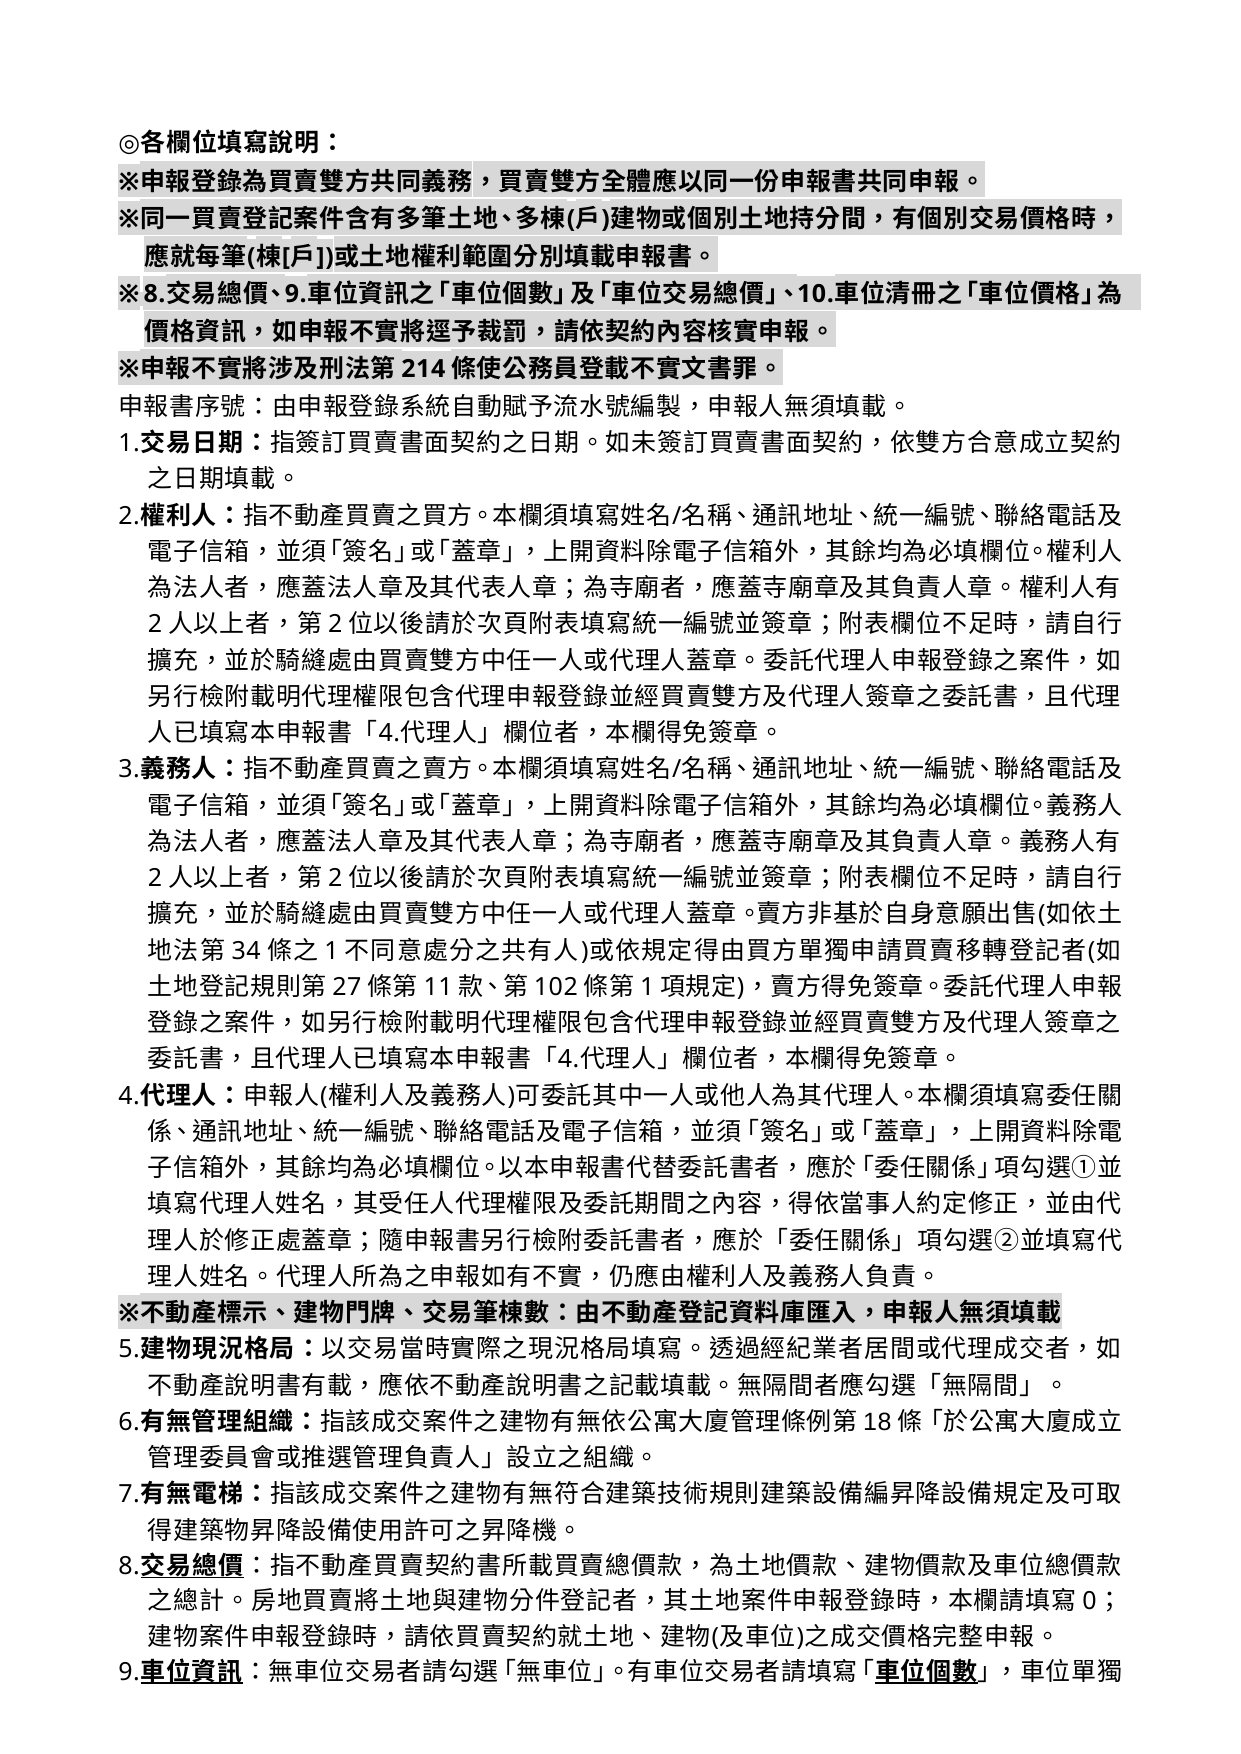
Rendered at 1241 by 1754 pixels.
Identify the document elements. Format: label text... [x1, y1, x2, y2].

text 7.有無電梯：指該成交案件之建物有無符合建築技術規則建築設備編昇降設備規定及可取得建築物昇降設備使用許可之昇降機。 [118, 1474, 1122, 1546]
text ◎各欄位填寫說明： [118, 119, 1122, 159]
text 1.交易日期：指簽訂買賣書面契約之日期。如未簽訂買賣書面契約，依雙方合意成立契約之日期填載。 [118, 423, 1122, 495]
text ※同一買賣登記案件含有多筆土地、多棟(戶)建物或個別土地持分間，有個別交易價格時，應就每筆(棟[戶])或土地權利範圍分別填載申報書。 [118, 198, 1122, 273]
text 5.建物現況格局：以交易當時實際之現況格局填寫。透過經紀業者居間或代理成交者，如不動產說明書有載，應依不動產說明書之記載填載。無隔間者應勾選「無隔間」。 [118, 1329, 1122, 1401]
text 6.有無管理組織：指該成交案件之建物有無依公寓大廈管理條例第18條「於公寓大廈成立管理委員會或推選管理負責人」設立之組織。 [118, 1401, 1122, 1474]
text 3.義務人：指不動產買賣之賣方。本欄須填寫姓名/名稱、通訊地址、統一編號、聯絡電話及電子信箱，並須「簽名」或「蓋章」，上開資料除電子信箱外，其餘均為必填欄位。義務人為法人者，應蓋法人章及其代表人章；為寺廟者，應蓋寺廟章及其負責人章。義務人有2人以上者，第2位以後請於次頁附表填寫統一編號並簽章；附表欄位不足時，請自行擴充，並於騎縫處由買賣雙方中任一人或代理人蓋章。賣方非基於自身意願出售(如依土地法第34條之1不同意處分之共有人)或依規定得由買方單獨申請買賣移轉登記者(如土地登記規則第27條第11款、第102條第1項規定)，賣方得免簽章。委託代理人申報登錄之案件，如另行檢附載明代理權限包含代理申報登錄並經買賣雙方及代理人簽章之委託書，且代理人已填寫本申報書「4.代理人」欄位者，本欄得免簽章。 [118, 749, 1122, 1075]
text ※不動產標示、建物門牌、交易筆棟數：由不動產登記資料庫匯入，申報人無須填載 [118, 1293, 1122, 1329]
text 申報書序號：由申報登錄系統自動賦予流水號編製，申報人無須填載。 [118, 385, 1122, 423]
text ※申報不實將涉及刑法第214條使公務員登載不實文書罪。 [118, 348, 1122, 385]
text 8.交易總價：指不動產買賣契約書所載買賣總價款，為土地價款、建物價款及車位總價款之總計。房地買賣將土地與建物分件登記者，其土地案件申報登錄時，本欄請填寫0；建物案件申報登錄時，請依買賣契約就土地、建物(及車位)之成交價格完整申報。 [118, 1546, 1122, 1652]
text ※申報登錄為買賣雙方共同義務，買賣雙方全體應以同一份申報書共同申報。 [118, 160, 1122, 198]
text ※ 8.交易總價、9.車位資訊之「車位個數」及「車位交易總價」、10.車位清冊之「車位價格」為價格資訊，如申報不實將逕予裁罰，請依契約內容核實申報。 [118, 273, 1122, 348]
text 2.權利人：指不動產買賣之買方。本欄須填寫姓名/名稱、通訊地址、統一編號、聯絡電話及電子信箱，並須「簽名」或「蓋章」，上開資料除電子信箱外，其餘均為必填欄位。權利人為法人者，應蓋法人章及其代表人章；為寺廟者，應蓋寺廟章及其負責人章。權利人有2人以上者，第2位以後請於次頁附表填寫統一編號並簽章；附表欄位不足時，請自行擴充，並於騎縫處由買賣雙方中任一人或代理人蓋章。委託代理人申報登錄之案件，如另行檢附載明代理權限包含代理申報登錄並經買賣雙方及代理人簽章之委託書，且代理人已填寫本申報書「4.代理人」欄位者，本欄得免簽章。 [118, 495, 1122, 749]
text 9.車位資訊：無車位交易者請勾選「無車位」。有車位交易者請填寫「車位個數」，車位單獨 [118, 1652, 1122, 1687]
text 4.代理人：申報人(權利人及義務人)可委託其中一人或他人為其代理人。本欄須填寫委任關係、通訊地址、統一編號、聯絡電話及電子信箱，並須「簽名」或「蓋章」，上開資料除電子信箱外，其餘均為必填欄位。以本申報書代替委託書者，應於「委任關係」項勾選①並填寫代理人姓名，其受任人代理權限及委託期間之內容，得依當事人約定修正，並由代理人於修正處蓋章；隨申報書另行檢附委託書者，應於「委任關係」項勾選②並填寫代理人姓名。代理人所為之申報如有不實，仍應由權利人及義務人負責。 [118, 1075, 1122, 1293]
